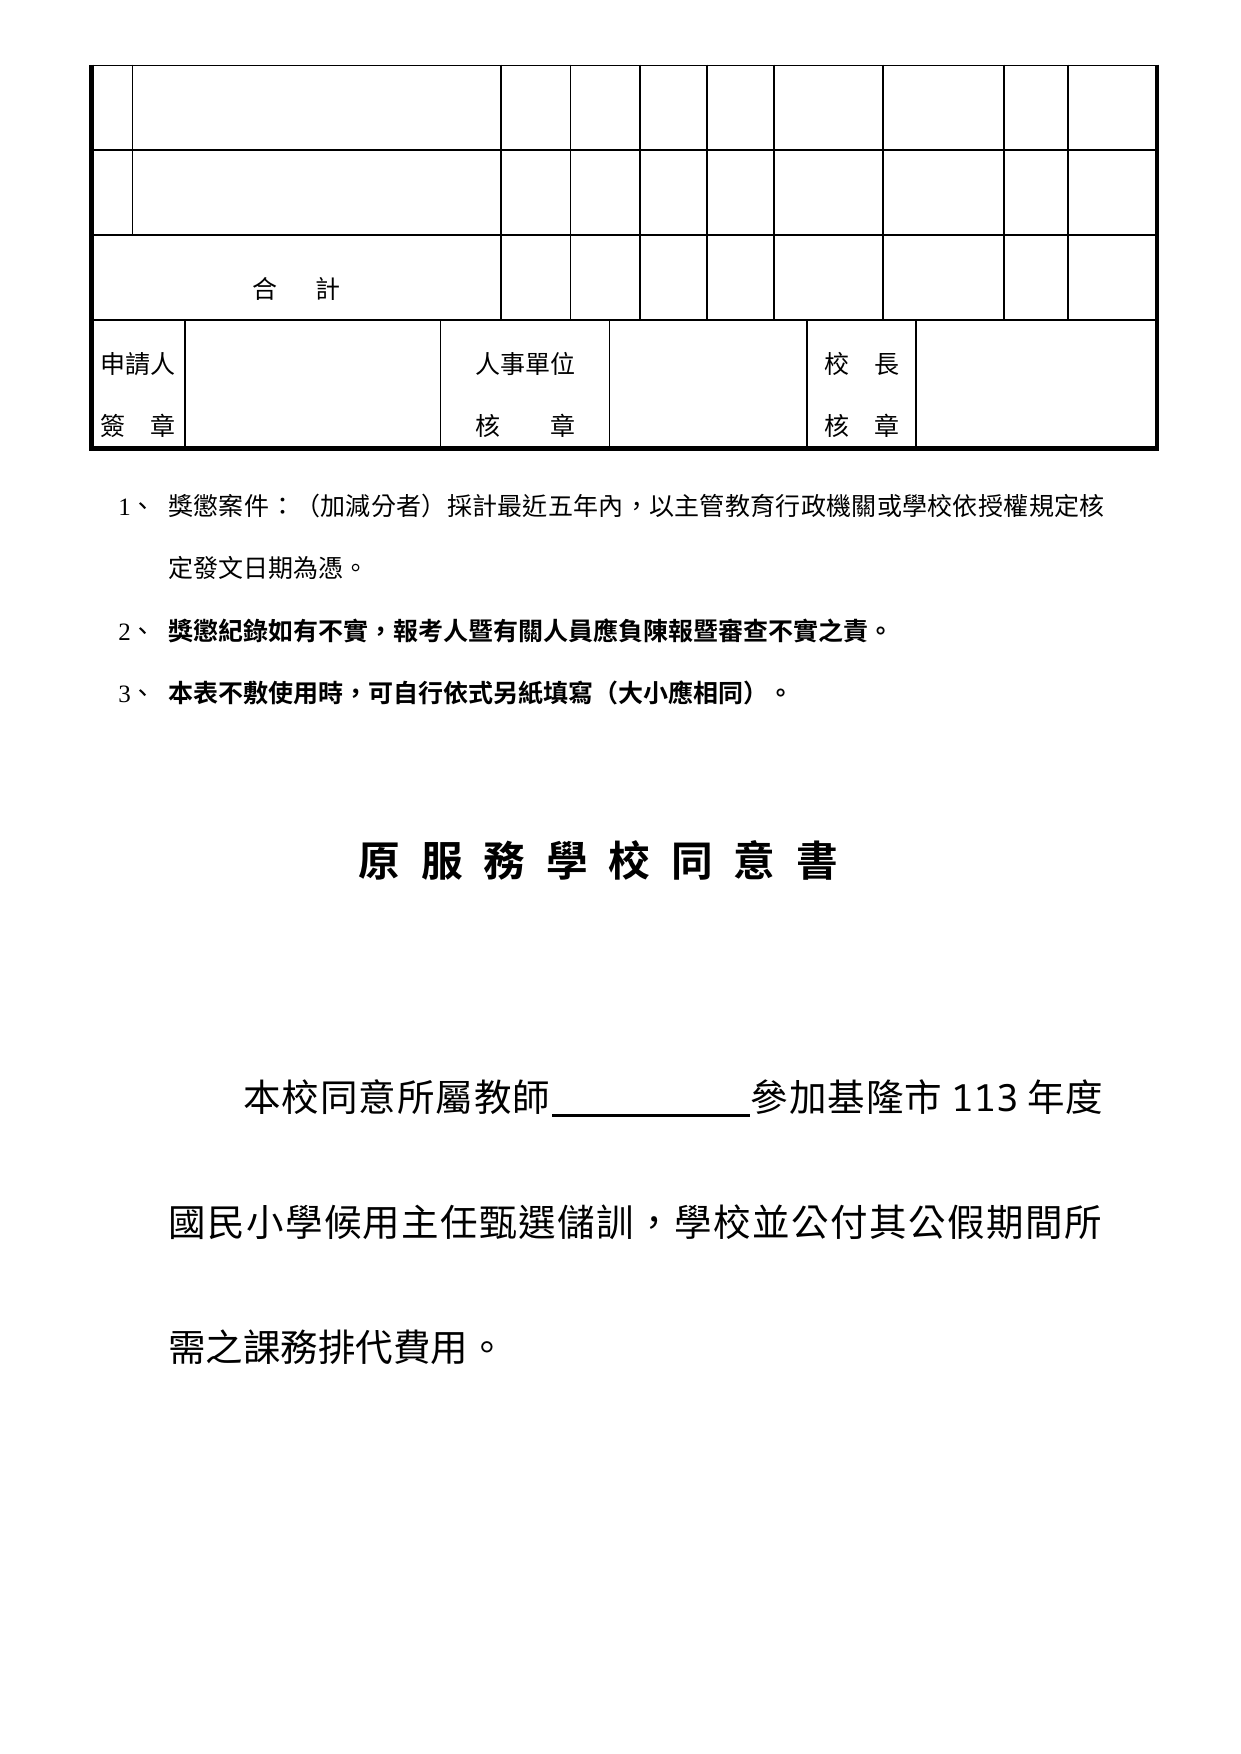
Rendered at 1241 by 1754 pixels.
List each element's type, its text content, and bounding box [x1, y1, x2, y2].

table_cell [775, 151, 882, 234]
table_cell [641, 151, 706, 234]
table_cell [884, 236, 1003, 319]
table_cell [641, 66, 706, 149]
table_cell [94, 66, 132, 149]
table_cell [708, 236, 773, 319]
table_cell [610, 321, 806, 446]
table_cell [775, 236, 882, 319]
table_cell 申請人簽 章 [94, 321, 184, 446]
table_cell [1005, 66, 1067, 149]
list 獎懲案件：（加減分者）採計最近五年內，以主管教育行政機關或學校依授權規定核定發文日期為憑。 [118, 463, 1107, 588]
table_cell [571, 66, 639, 149]
table_cell [1069, 151, 1155, 234]
text 原 服 務 學 校 同 意 書 [118, 817, 1078, 879]
table_cell 合 計 [94, 236, 500, 319]
table_cell [708, 151, 773, 234]
table_cell [571, 151, 639, 234]
table_cell [186, 321, 440, 446]
text 本校同意所屬教師 參加基隆市113年度國民小學候用主任甄選儲訓，學校並公付其公假期間所需之課務排代費用。 [168, 1053, 1103, 1366]
table_cell [1005, 151, 1067, 234]
table_cell [502, 66, 570, 149]
table_cell [884, 66, 1003, 149]
table_cell [502, 236, 570, 319]
table_cell [641, 236, 706, 319]
list 本表不敷使用時，可自行依式另紙填寫（大小應相同）。 [118, 650, 1107, 713]
table_cell [1069, 66, 1155, 149]
table_cell [1005, 236, 1067, 319]
table_cell [917, 321, 1155, 446]
table_cell 校 長 核 章 [808, 321, 915, 446]
table_cell [571, 236, 639, 319]
table_cell [502, 151, 570, 234]
table_cell [133, 151, 500, 234]
table_cell [1069, 236, 1155, 319]
table_cell [884, 151, 1003, 234]
table_cell [775, 66, 882, 149]
table_cell [94, 151, 132, 234]
list 獎懲紀錄如有不實，報考人暨有關人員應負陳報暨審查不實之責。 [118, 588, 1107, 650]
table_cell [708, 66, 773, 149]
table_cell [133, 66, 500, 149]
table_cell 人事單位 核 章 [441, 321, 609, 446]
